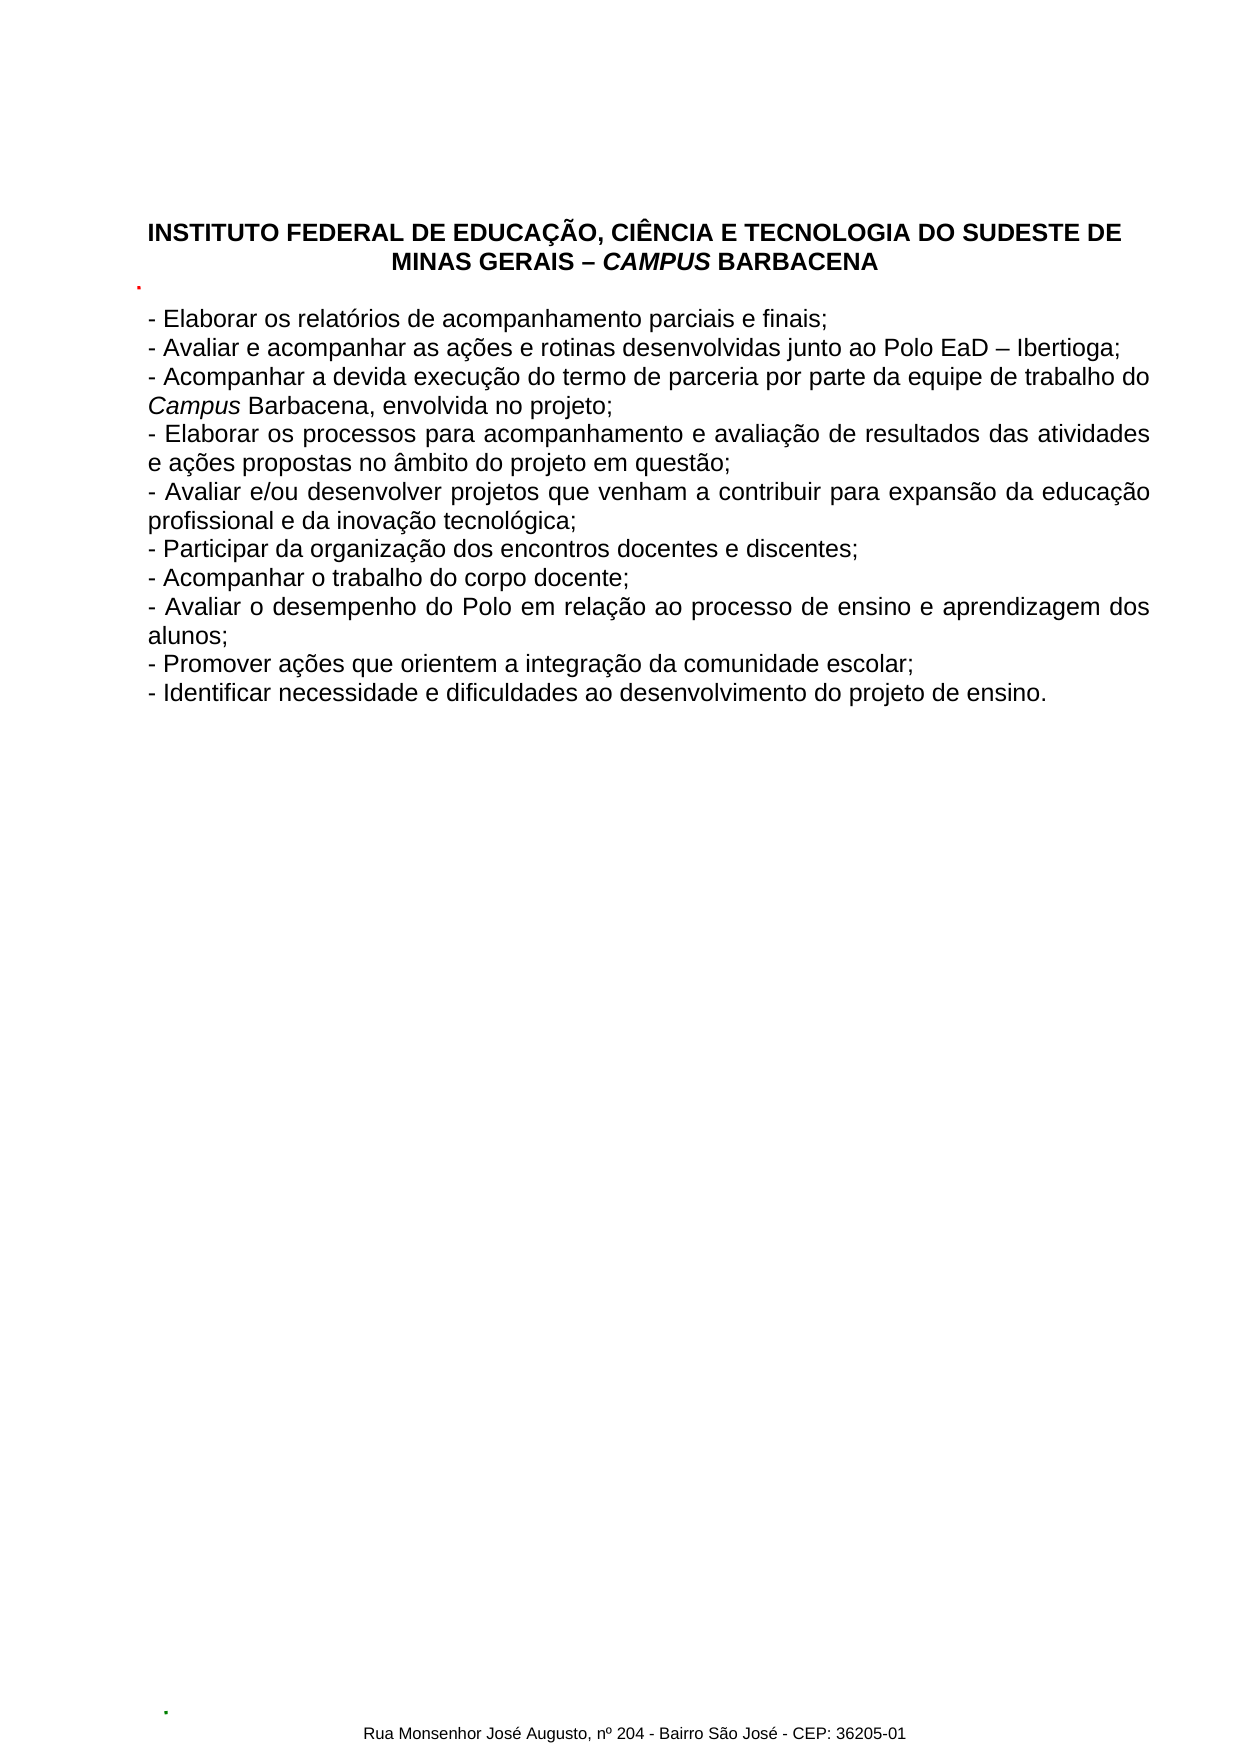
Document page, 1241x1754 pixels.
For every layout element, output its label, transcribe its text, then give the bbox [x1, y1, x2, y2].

subtitle - Avaliar e/ou desenvolver projetos que venham a contribuir para expansão da educação profissional e da inovação tecnológica; [148, 477, 1152, 534]
subtitle - Elaborar os relatórios de acompanhamento parciais e finais; [148, 304, 1152, 333]
subtitle - Identificar necessidade e dificuldades ao desenvolvimento do projeto de ensino. [148, 678, 1152, 707]
subtitle - Avaliar o desempenho do Polo em relação ao processo de ensino e aprendizagem dos alunos; [148, 592, 1152, 649]
subtitle - Participar da organização dos encontros docentes e discentes; [148, 534, 1152, 563]
subtitle - Acompanhar a devida execução do termo de parceria por parte da equipe de trabalho do Campus Barbacena, envolvida no projeto; [148, 362, 1152, 419]
picture [132, 59, 1138, 197]
subtitle - Promover ações que orientem a integração da comunidade escolar; [148, 649, 1152, 678]
subtitle - Acompanhar o trabalho do corpo docente; [148, 563, 1152, 592]
subtitle - Elaborar os processos para acompanhamento e avaliação de resultados das atividades e ações propostas no âmbito do projeto em questão; [148, 419, 1152, 477]
subtitle - Avaliar e acompanhar as ações e rotinas desenvolvidas junto ao Polo EaD – Ibertioga; [148, 333, 1152, 362]
